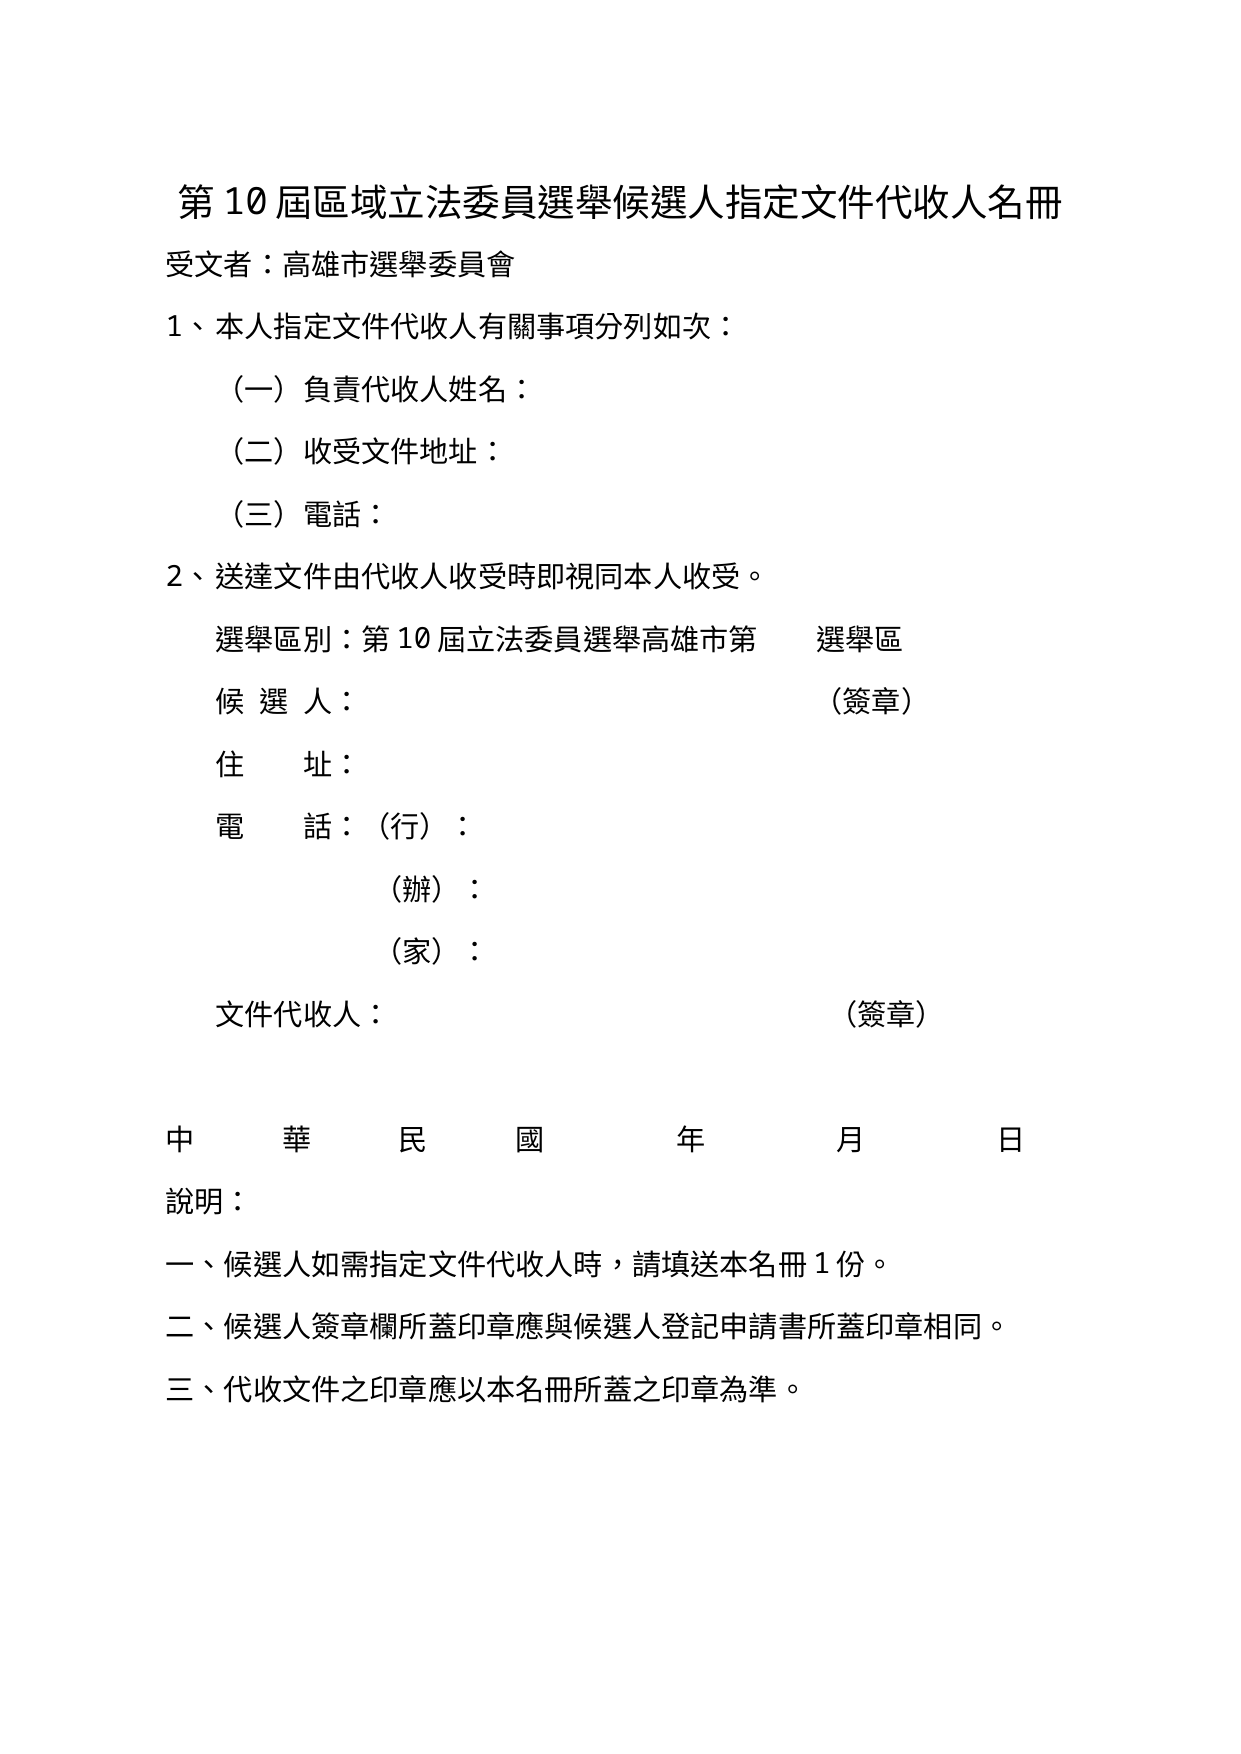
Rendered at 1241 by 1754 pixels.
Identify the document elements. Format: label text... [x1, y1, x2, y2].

text 第10屆區域立法委員選舉候選人指定文件代收人名冊 [165, 158, 1075, 221]
list 本人指定文件代收人有關事項分列如次： （一）負責代收人姓名： （二）收受文件地址： （三）電話： [165, 283, 1075, 533]
text 中 華 民 國 年 月 日 [165, 1096, 1075, 1158]
text 受文者：高雄市選舉委員會 [165, 221, 1075, 283]
list 送達文件由代收人收受時即視同本人收受。 選舉區別：第10屆立法委員選舉高雄市第 選舉區 候 選 人： （簽章） 住 址： 電 話：（行）： （辦）： （家）： 文件代收人： （簽章） [165, 533, 1075, 1033]
text 說明： 一、候選人如需指定文件代收人時，請填送本名冊1份。 二、候選人簽章欄所蓋印章應與候選人登記申請書所蓋印章相同。 三、代收文件之印章應以本名冊所蓋之印章為準。 [165, 1158, 1075, 1408]
